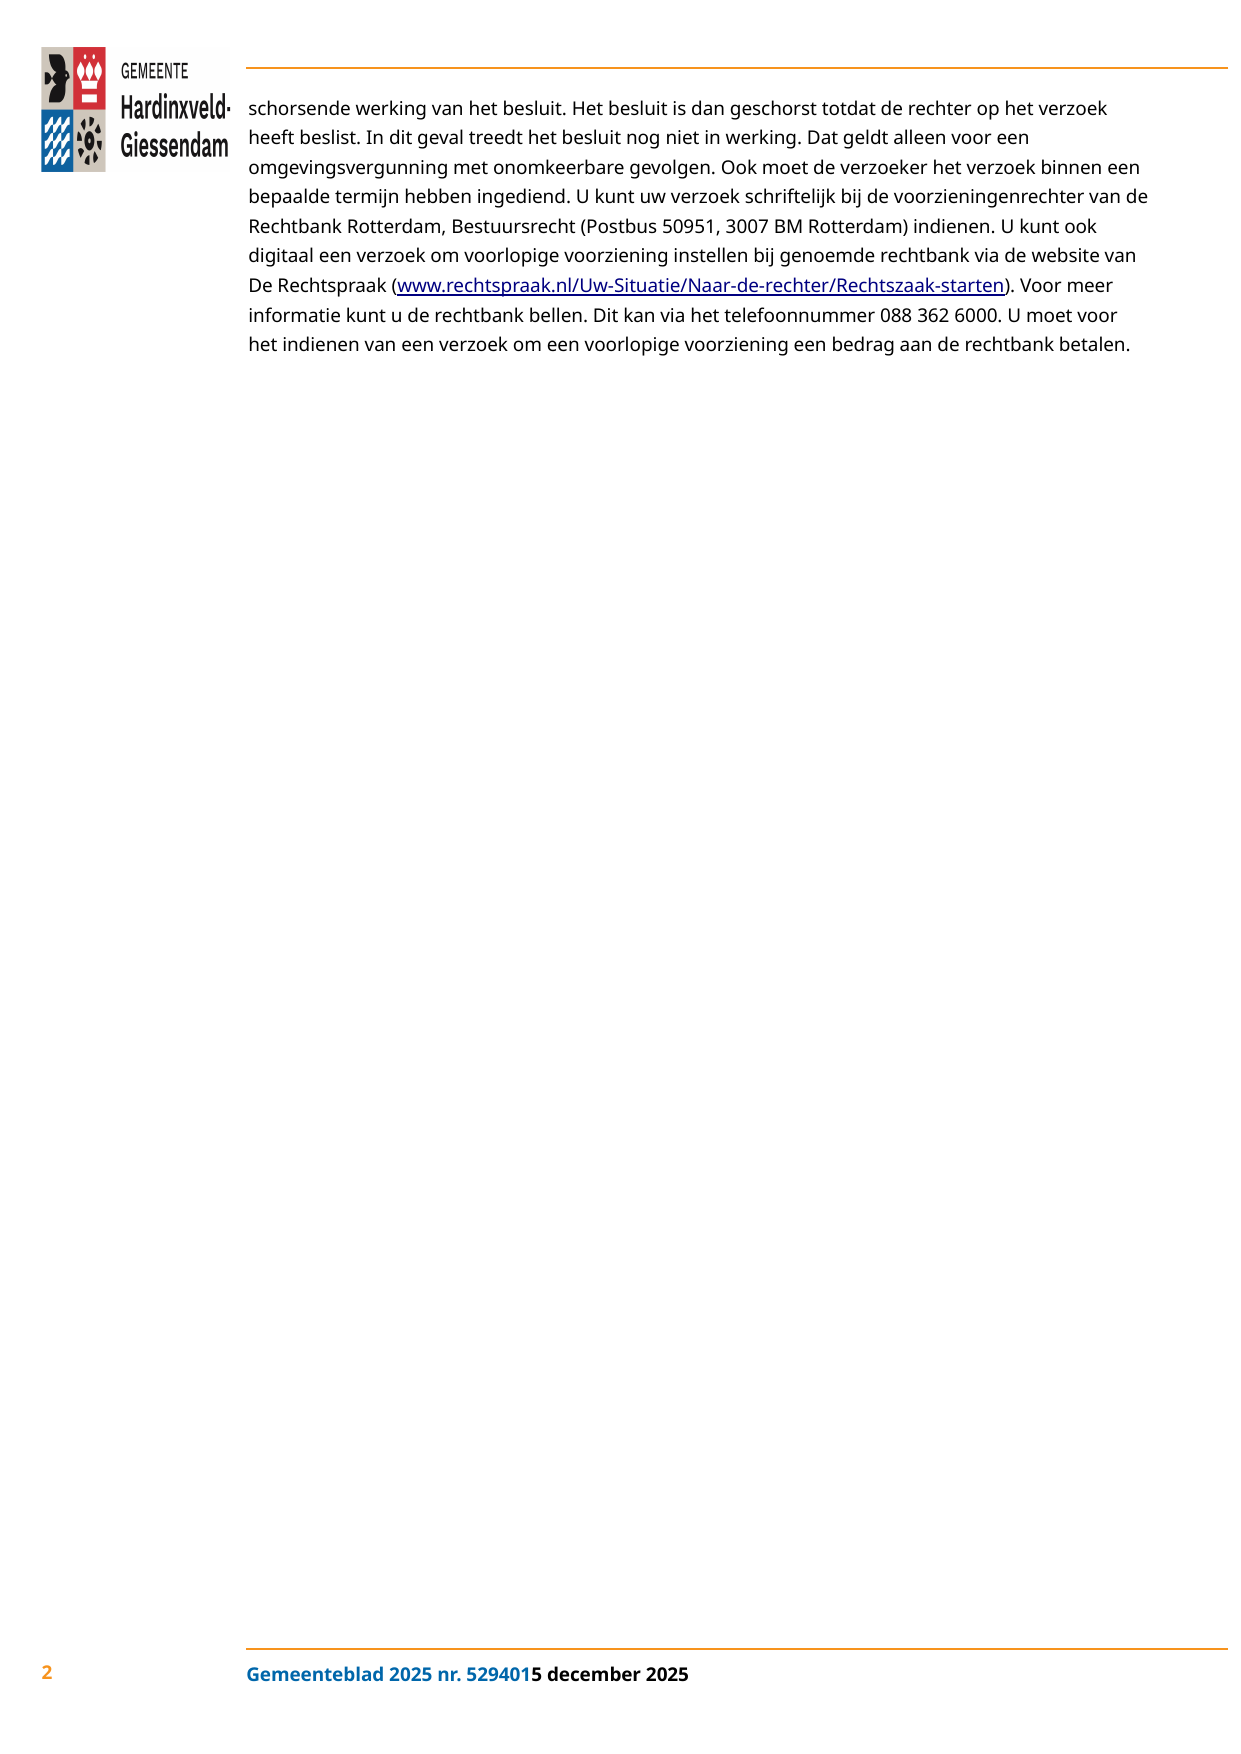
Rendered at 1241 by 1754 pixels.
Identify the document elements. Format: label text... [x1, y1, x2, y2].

text schorsende werking van het besluit. Het besluit is dan geschorst totdat de rechter op het verzoek heeft beslist. In dit geval treedt het besluit nog niet in werking. Dat geldt alleen voor een omgevingsvergunning met onomkeerbare gevolgen. Ook moet de verzoeker het verzoek binnen een bepaalde termijn hebben ingediend. U kunt uw verzoek schriftelijk bij de voorzieningenrechter van de Rechtbank Rotterdam, Bestuursrecht (Postbus 50951, 3007 BM Rotterdam) indienen. U kunt ook digitaal een verzoek om voorlopige voorziening instellen bij genoemde rechtbank via de website van De Rechtspraak (www.rechtspraak.nl/Uw-Situatie/Naar-de-rechter/Rechtszaak-starten). Voor meer informatie kunt u de rechtbank bellen. Dit kan via het telefoonnummer 088 362 6000. U moet voor het indienen van een verzoek om een voorlopige voorziening een bedrag aan de rechtbank betalen. [248, 95, 1152, 357]
picture [41, 47, 231, 172]
